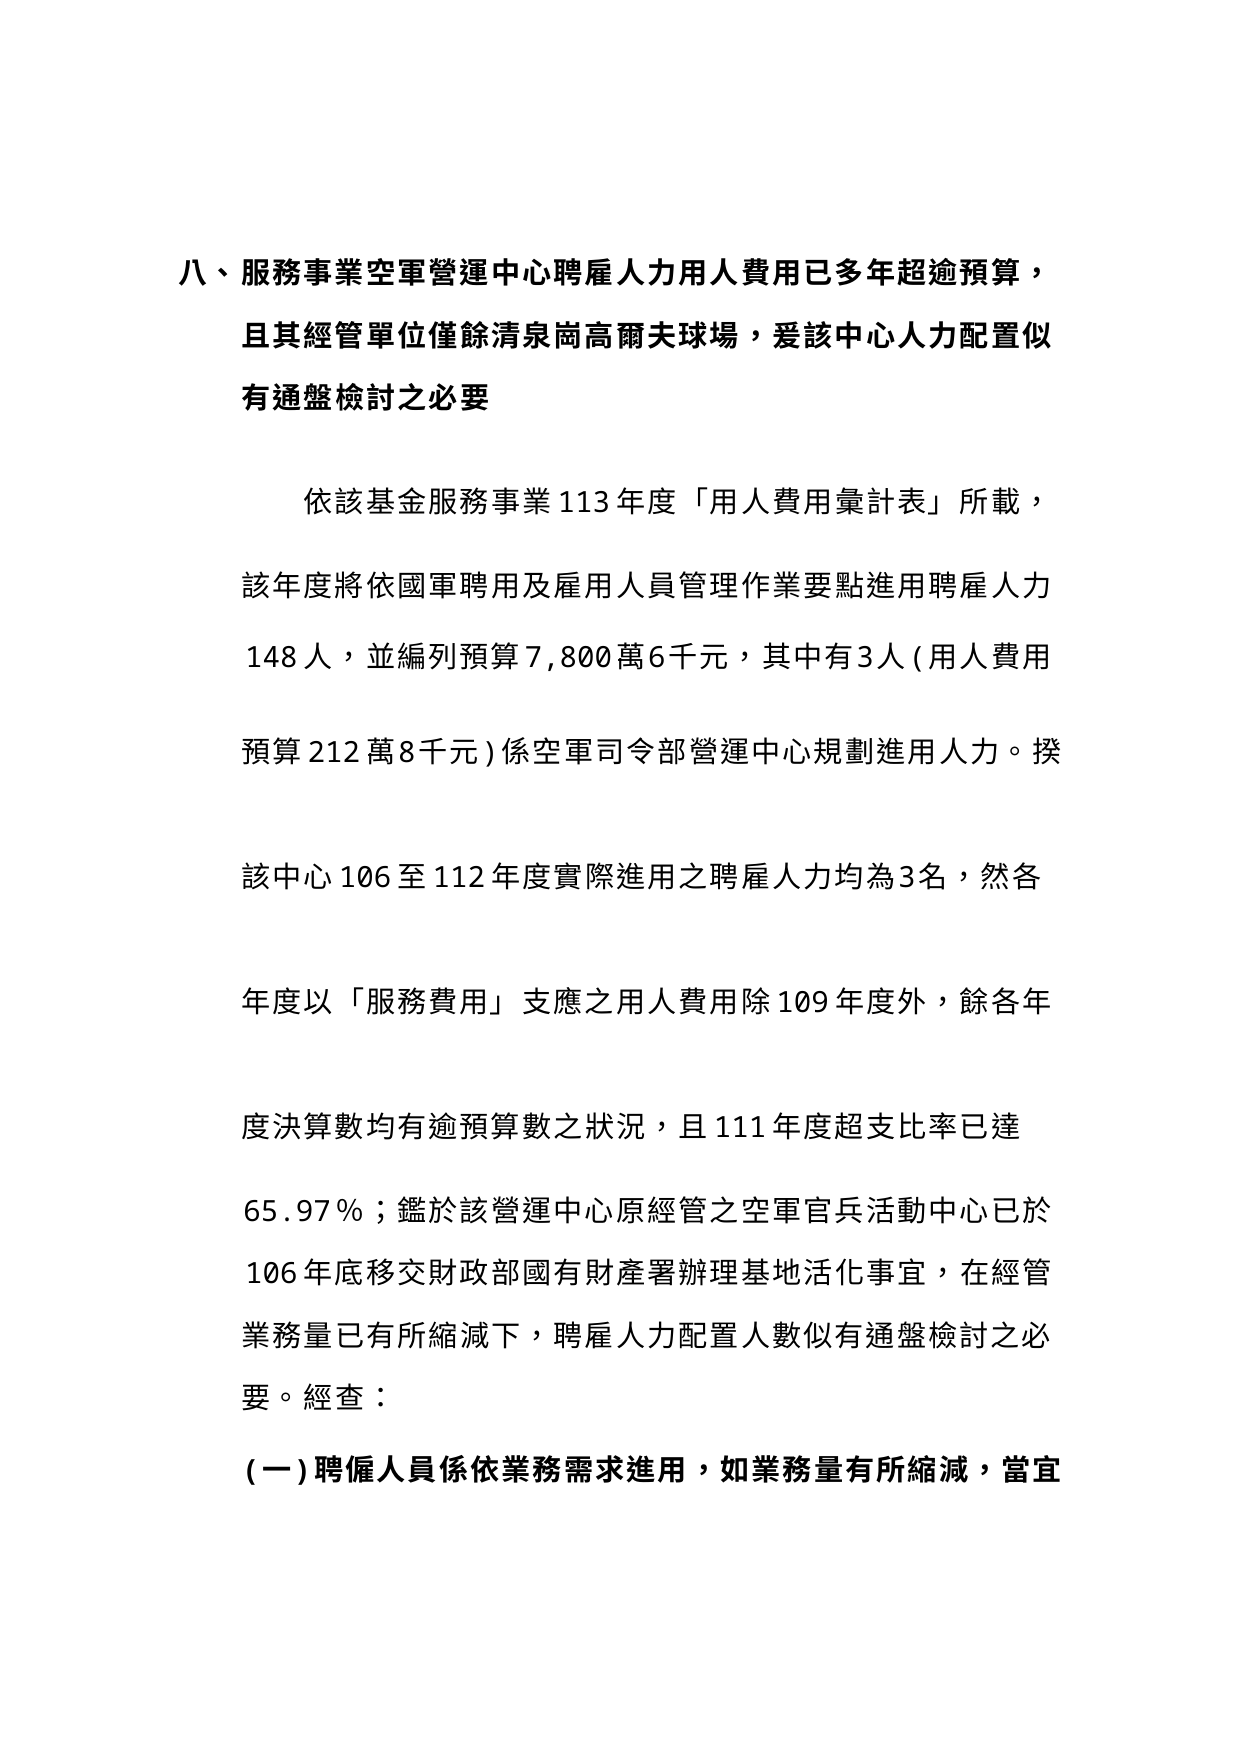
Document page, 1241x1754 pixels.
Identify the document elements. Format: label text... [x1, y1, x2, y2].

text 八、服務事業空軍營運中心聘雇人力用人費用已多年超逾預算，且其經管單位僅餘清泉崗高爾夫球場，爰該中心人力配置似有通盤檢討之必要 [177, 229, 1063, 417]
text (一)聘僱人員係依業務需求進用，如業務量有所縮減，當宜 [236, 1417, 1063, 1479]
text 依該基金服務事業113年度「用人費用彙計表」所載，該年度將依國軍聘用及雇用人員管理作業要點進用聘雇人力148人，並編列預算7,800萬6千元，其中有3人(用人費用預算212萬8千元)係空軍司令部營運中心規劃進用人力。揆該中心106至112年度實際進用之聘雇人力均為3名，然各年度以「服務費用」支應之用人費用除109年度外，餘各年度決算數均有逾預算數之狀況，且111年度超支比率已達65.97％；鑑於該營運中心原經管之空軍官兵活動中心已於106年底移交財政部國有財產署辦理基地活化事宜，在經管業務量已有所縮減下，聘雇人力配置人數似有通盤檢討之必要。經查： [236, 417, 1063, 1417]
